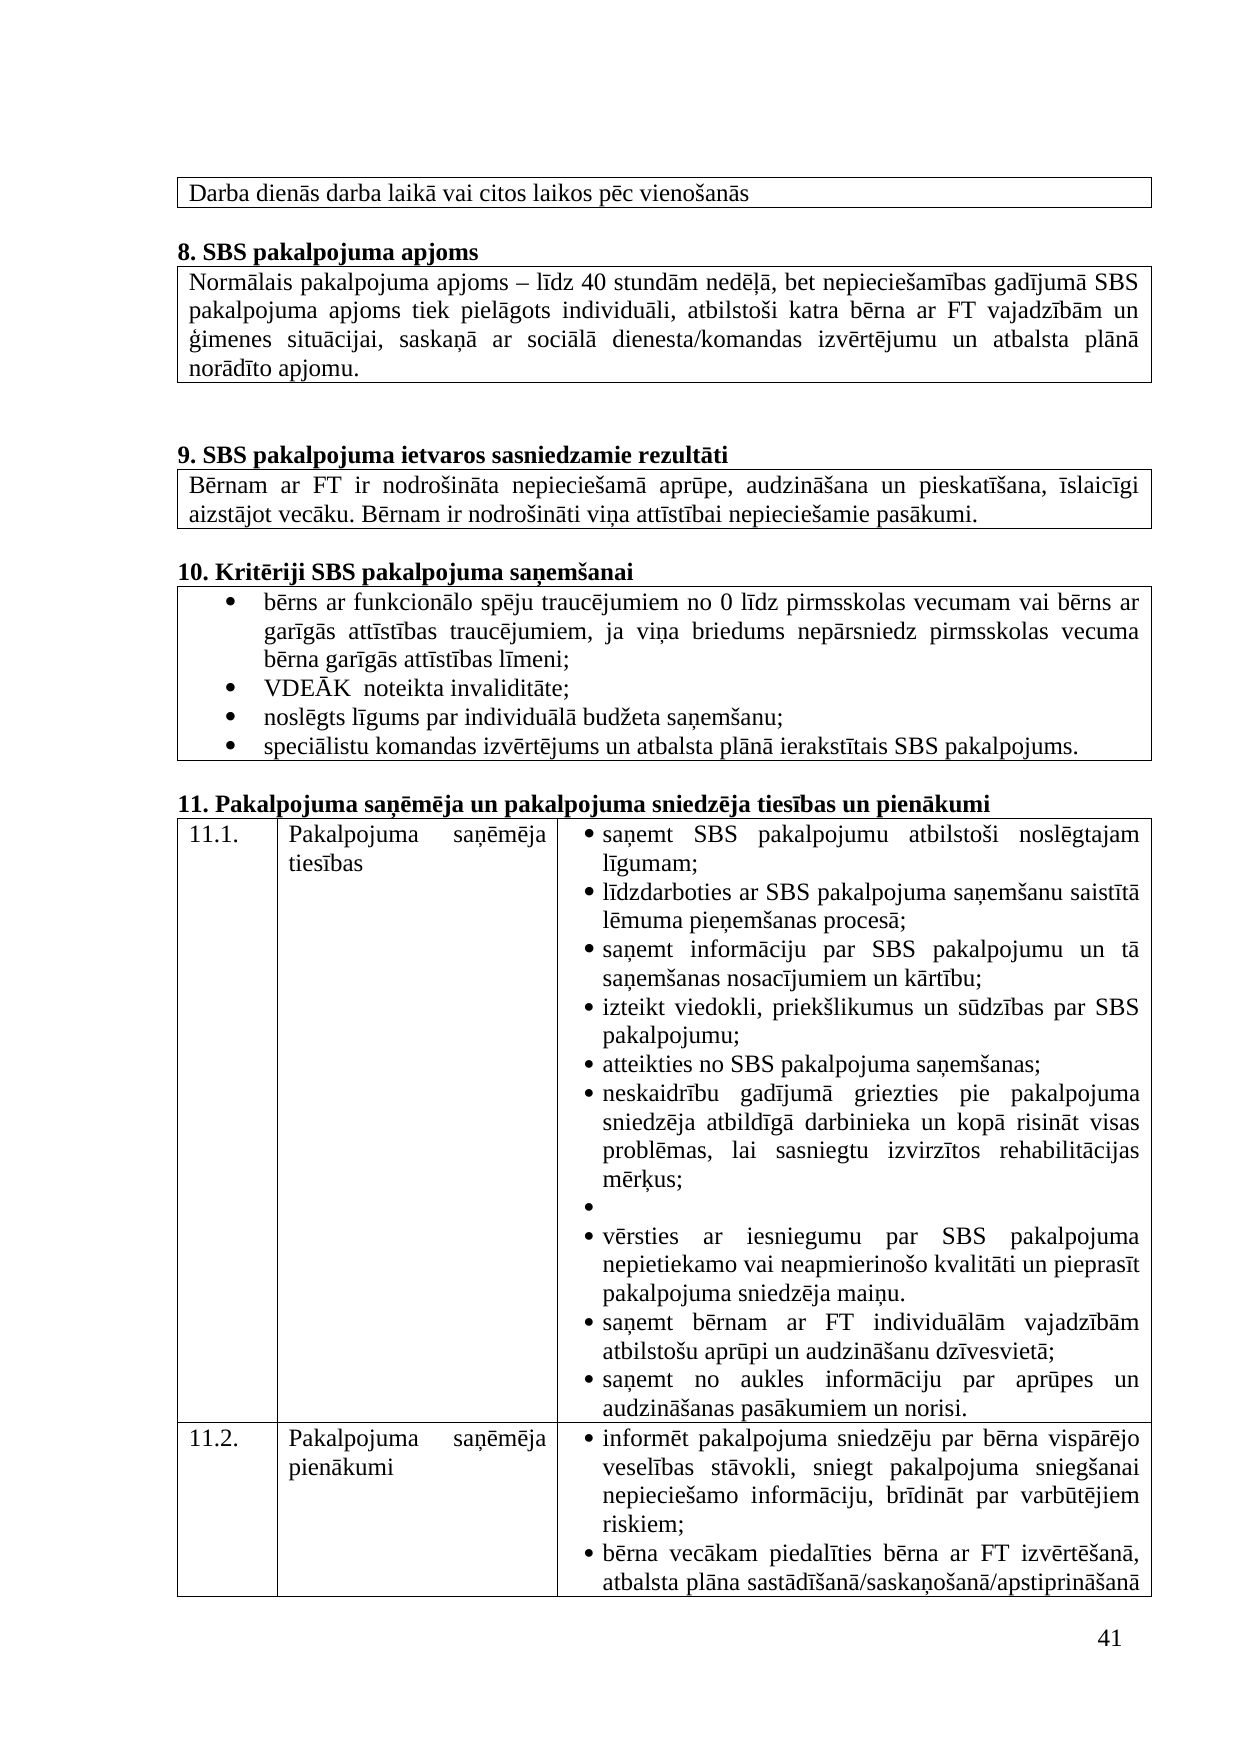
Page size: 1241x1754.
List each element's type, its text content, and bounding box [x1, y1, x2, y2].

table_header bērns ar funkcionālo spēju traucējumiem no 0 līdz pirmsskolas vecumam vai bērns ar garīgās attīstības traucējumiem, ja viņa briedums nepārsniedz pirmsskolas vecuma bērna garīgās attīstības līmeni; VDEĀK noteikta invaliditāte; noslēgts līgums par individuālā budžeta saņemšanu; speciālistu komandas izvērtējums un atbalsta plānā ierakstītais SBS pakalpojums. [178, 587, 1151, 759]
text 10. Kritēriji SBS pakalpojuma saņemšanai [177, 557, 1122, 586]
table_cell informēt pakalpojuma sniedzēju par bērna vispārējo veselības stāvokli, sniegt pakalpojuma sniegšanai nepieciešamo informāciju, brīdināt par varbūtējiem riskiem; bērna vecākam piedalīties bērna ar FT izvērtēšanā, atbalsta plāna sastādīšanā/saskaņošanā/apstiprināšanā [558, 1423, 1151, 1596]
table_header Normālais pakalpojuma apjoms – līdz 40 stundām nedēļā, bet nepieciešamības gadījumā SBS pakalpojuma apjoms tiek pielāgots individuāli, atbilstoši katra bērna ar FT vajadzībām un ģimenes situācijai, saskaņā ar sociālā dienesta/komandas izvērtējumu un atbalsta plānā norādīto apjomu. [178, 267, 1151, 382]
table_cell Pakalpojuma saņēmēja pienākumi [278, 1423, 557, 1596]
table_header Pakalpojuma saņēmēja tiesības [278, 819, 557, 1422]
text 9. SBS pakalpojuma ietvaros sasniedzamie rezultāti [177, 440, 1122, 469]
table_header 11.1. [178, 819, 277, 1422]
table_header Darba dienās darba laikā vai citos laikos pēc vienošanās [178, 178, 1151, 207]
table_header Bērnam ar FT ir nodrošināta nepieciešamā aprūpe, audzināšana un pieskatīšana, īslaicīgi aizstājot vecāku. Bērnam ir nodrošināti viņa attīstībai nepieciešamie pasākumi. [178, 470, 1151, 527]
text 8. SBS pakalpojuma apjoms [177, 237, 1122, 266]
table_cell 11.2. [178, 1423, 277, 1596]
text 11. Pakalpojuma saņēmēja un pakalpojuma sniedzēja tiesības un pienākumi [177, 789, 1122, 818]
table_header saņemt SBS pakalpojumu atbilstoši noslēgtajam līgumam; līdzdarboties ar SBS pakalpojuma saņemšanu saistītā lēmuma pieņemšanas procesā; saņemt informāciju par SBS pakalpojumu un tā saņemšanas nosacījumiem un kārtību; izteikt viedokli, priekšlikumus un sūdzības par SBS pakalpojumu; atteikties no SBS pakalpojuma saņemšanas; neskaidrību gadījumā griezties pie pakalpojuma sniedzēja atbildīgā darbinieka un kopā risināt visas problēmas, lai sasniegtu izvirzītos rehabilitācijas mērķus; vērsties ar iesniegumu par SBS pakalpojuma nepietiekamo vai neapmierinošo kvalitāti un pieprasīt pakalpojuma sniedzēja maiņu. saņemt bērnam ar FT individuālām vajadzībām atbilstošu aprūpi un audzināšanu dzīvesvietā; saņemt no aukles informāciju par aprūpes un audzināšanas pasākumiem un norisi. [558, 819, 1151, 1422]
